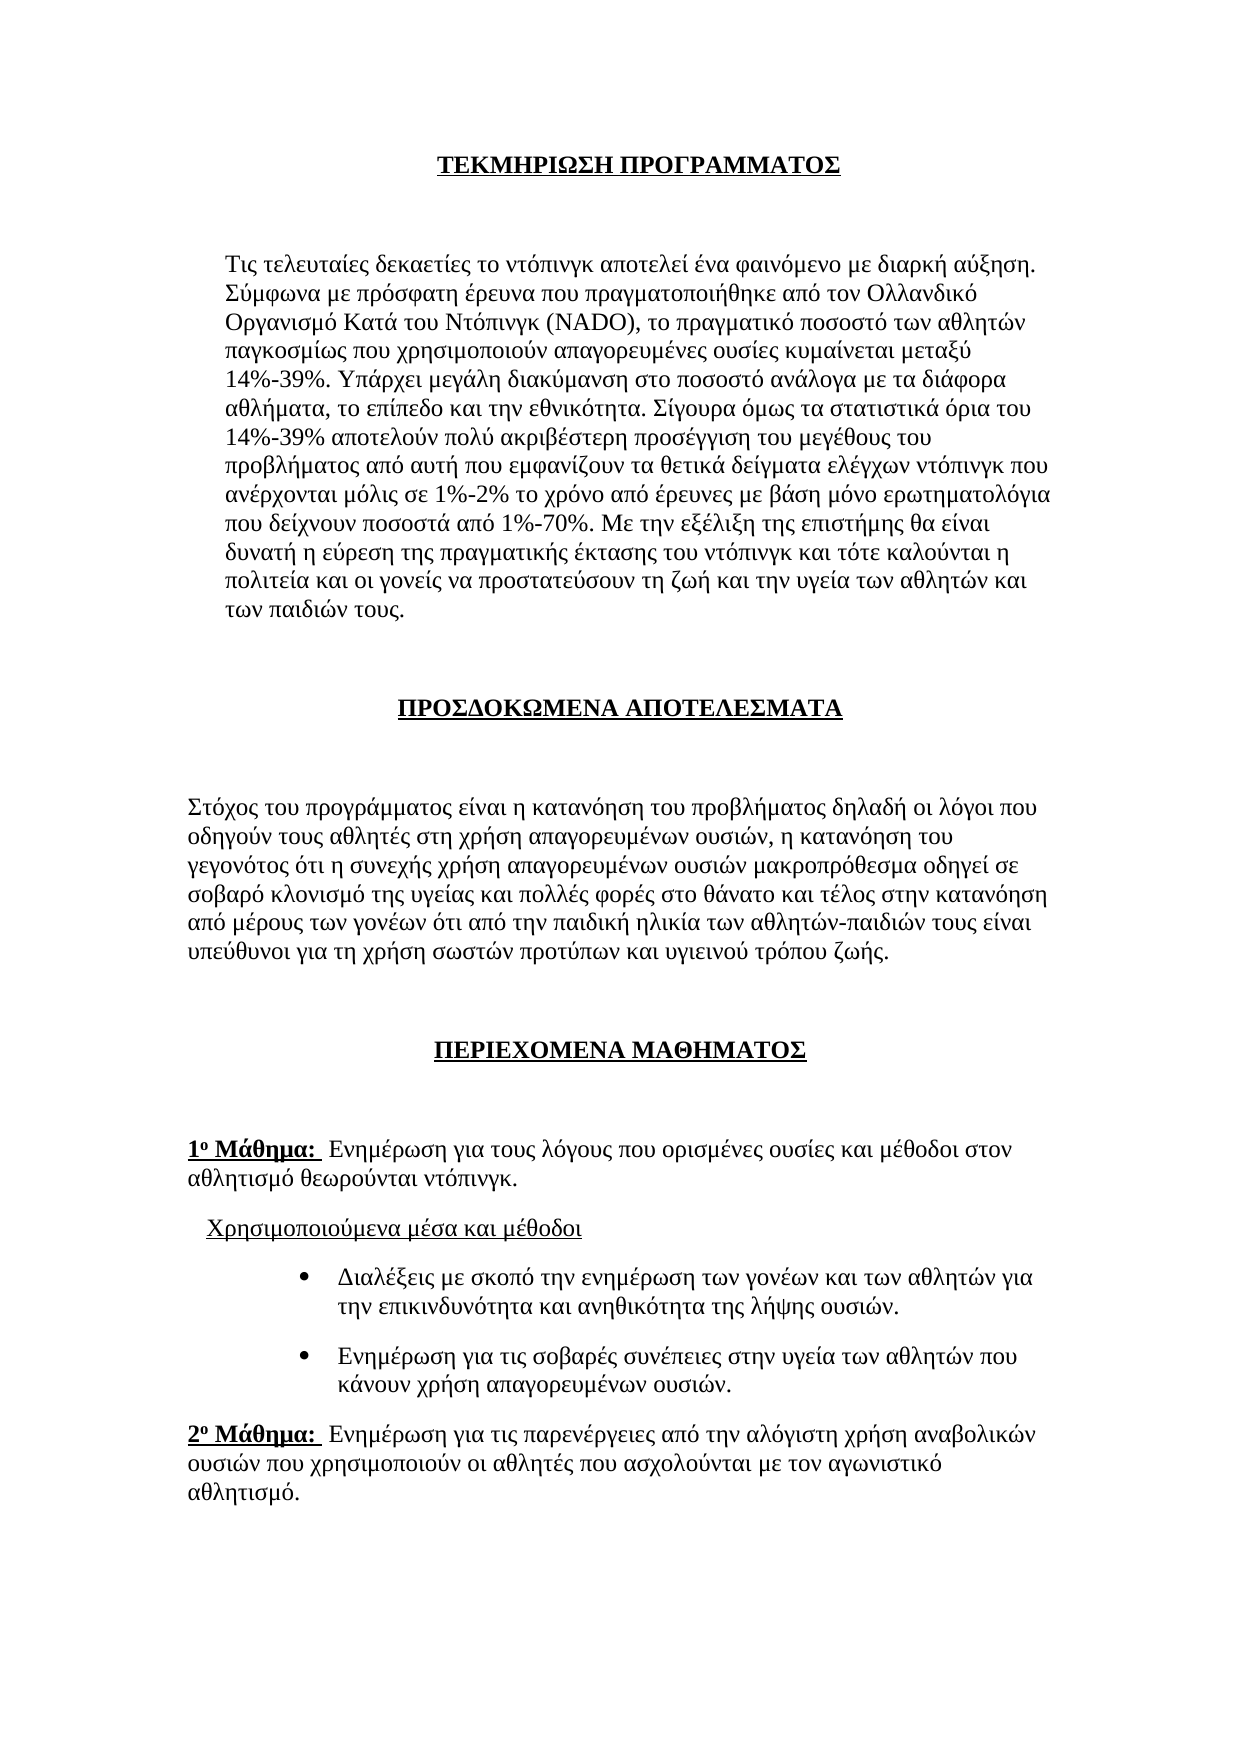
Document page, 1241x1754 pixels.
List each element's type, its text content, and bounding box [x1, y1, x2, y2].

text ΠΡΟΣΔΟΚΩΜΕΝΑ ΑΠΟΤΕΛΕΣΜΑΤΑ [187, 693, 1053, 722]
text 1ο Μάθημα: Ενημέρωση για τους λόγους που ορισμένες ουσίες και μέθοδοι στον αθλητισμό θεωρούνται ντόπινγκ. [187, 1134, 1053, 1192]
list Διαλέξεις με σκοπό την ενημέρωση των γονέων και των αθλητών για την επικινδυνότητα και ανηθικότητα της λήψης ουσιών. [300, 1262, 1053, 1320]
text Τις τελευταίες δεκαετίες το ντόπινγκ αποτελεί ένα φαινόμενο με διαρκή αύξηση. Σύμφωνα με πρόσφατη έρευνα που πραγματοποιήθηκε από τον Ολλανδικό Οργανισμό Κατά του Ντόπινγκ (NADO), το πραγματικό ποσοστό των αθλητών παγκοσμίως που χρησιμοποιούν απαγορευμένες ουσίες κυμαίνεται μεταξύ 14%-39%. Υπάρχει μεγάλη διακύμανση στο ποσοστό ανάλογα με τα διάφορα αθλήματα, το επίπεδο και την εθνικότητα. Σίγουρα όμως τα στατιστικά όρια του 14%-39% αποτελούν πολύ ακριβέστερη προσέγγιση του μεγέθους του προβλήματος από αυτή που εμφανίζουν τα θετικά δείγματα ελέγχων ντόπινγκ που ανέρχονται μόλις σε 1%-2% το χρόνο από έρευνες με βάση μόνο ερωτηματολόγια που δείχνουν ποσοστά από 1%-70%. Με την εξέλιξη της επιστήμης θα είναι δυνατή η εύρεση της πραγματικής έκτασης του ντόπινγκ και τότε καλούνται η πολιτεία και οι γονείς να προστατεύσουν τη ζωή και την υγεία των αθλητών και των παιδιών τους. [225, 249, 1053, 623]
text 2ο Μάθημα: Ενημέρωση για τις παρενέργειες από την αλόγιστη χρήση αναβολικών ουσιών που χρησιμοποιούν οι αθλητές που ασχολούνται με τον αγωνιστικό αθλητισμό. [187, 1419, 1053, 1505]
list Ενημέρωση για τις σοβαρές συνέπειες στην υγεία των αθλητών που κάνουν χρήση απαγορευμένων ουσιών. [300, 1341, 1053, 1398]
text ΠΕΡΙΕΧΟΜΕΝΑ ΜΑΘΗΜΑΤΟΣ [187, 1035, 1053, 1064]
text ΤΕΚΜΗΡΙΩΣΗ ΠΡΟΓΡΑΜΜΑΤΟΣ [225, 150, 1053, 179]
text Χρησιμοποιούμενα μέσα και μέθοδοι [187, 1213, 1053, 1242]
text Στόχος του προγράμματος είναι η κατανόηση του προβλήματος δηλαδή οι λόγοι που οδηγούν τους αθλητές στη χρήση απαγορευμένων ουσιών, η κατανόηση του γεγονότος ότι η συνεχής χρήση απαγορευμένων ουσιών μακροπρόθεσμα οδηγεί σε σοβαρό κλονισμό της υγείας και πολλές φορές στο θάνατο και τέλος στην κατανόηση από μέρους των γονέων ότι από την παιδική ηλικία των αθλητών-παιδιών τους είναι υπεύθυνοι για τη χρήση σωστών προτύπων και υγιεινού τρόπου ζωής. [187, 792, 1053, 965]
